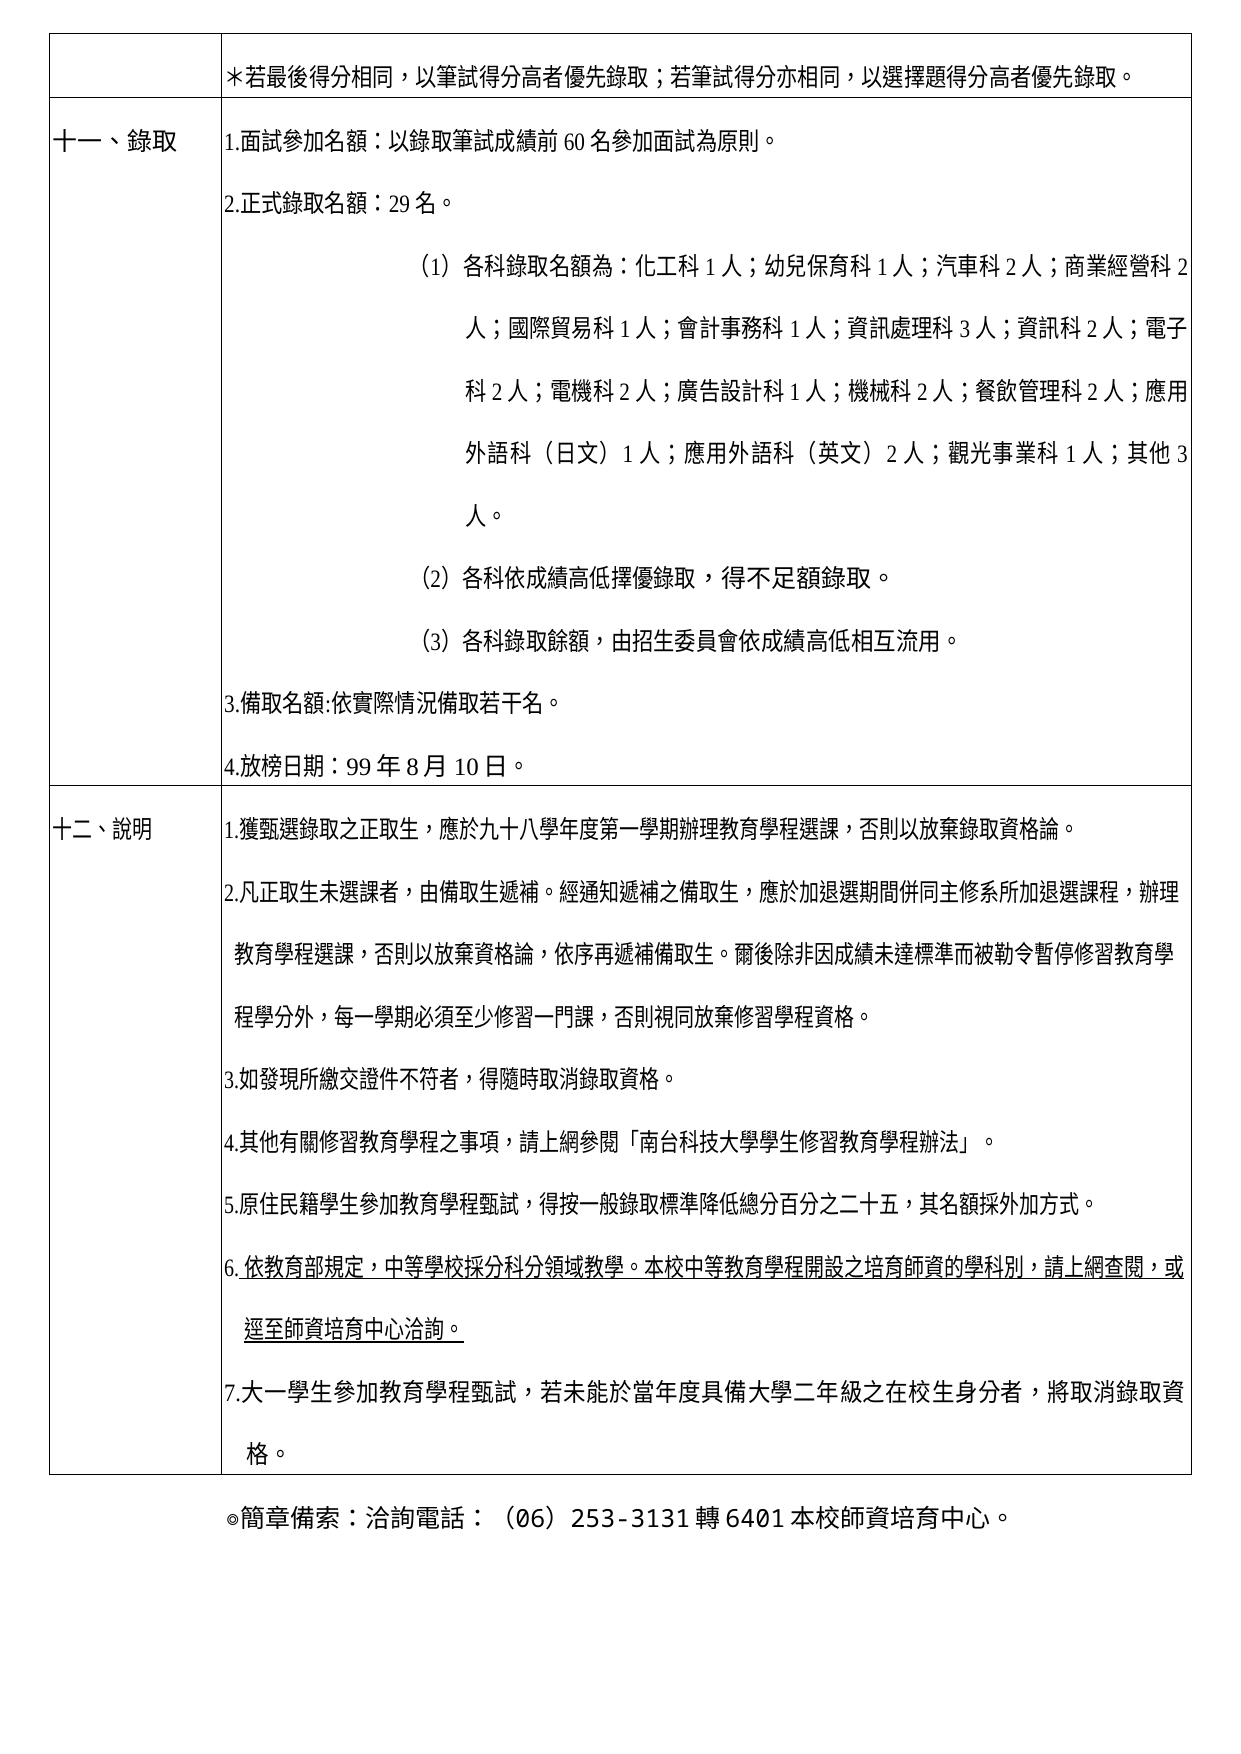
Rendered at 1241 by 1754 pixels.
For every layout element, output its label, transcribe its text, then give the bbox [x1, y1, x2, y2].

table_cell 1.獲甄選錄取之正取生，應於九十八學年度第一學期辦理教育學程選課，否則以放棄錄取資格論。 2.凡正取生未選課者，由備取生遞補。經通知遞補之備取生，應於加退選期間併同主修系所加退選課程，辦理 教育學程選課，否則以放棄資格論，依序再遞補備取生。爾後除非因成績未達標準而被勒令暫停修習教育學 程學分外，每一學期必須至少修習一門課，否則視同放棄修習學程資格。 3.如發現所繳交證件不符者，得隨時取消錄取資格。 4.其他有關修習教育學程之事項，請上網參閱「南台科技大學學生修習教育學程辦法」。 5.原住民籍學生參加教育學程甄試，得按一般錄取標準降低總分百分之二十五，其名額採外加方式。 6. 依教育部規定，中等學校採分科分領域教學。本校中等教育學程開設之培育師資的學科別，請上網查閱，或逕至師資培育中心洽詢。 7.大一學生參加教育學程甄試，若未能於當年度具備大學二年級之在校生身分者，將取消錄取資格。 [222, 786, 1191, 1474]
table_cell ＊若最後得分相同，以筆試得分高者優先錄取；若筆試得分亦相同，以選擇題得分高者優先錄取。 [222, 34, 1191, 97]
table_cell 十二、說明 [50, 786, 221, 1474]
text ◎簡章備索：洽詢電話：（06）253-3131轉6401本校師資培育中心。 [30, 1475, 1210, 1537]
table_cell 十一、錄取 [50, 98, 221, 785]
table_cell [50, 34, 221, 97]
table_cell 1.面試參加名額：以錄取筆試成績前60名參加面試為原則。 2.正式錄取名額：29名。 （1）各科錄取名額為：化工科1人；幼兒保育科1人；汽車科2人；商業經營科2人；國際貿易科1人；會計事務科1人；資訊處理科3人；資訊科2人；電子科2人；電機科2人；廣告設計科1人；機械科2人；餐飲管理科2人；應用外語科（日文）1人；應用外語科（英文）2人；觀光事業科1人；其他3人。 （2）各科依成績高低擇優錄取，得不足額錄取。 （3）各科錄取餘額，由招生委員會依成績高低相互流用。 3.備取名額:依實際情況備取若干名。 4.放榜日期：99年8月10日。 [222, 98, 1191, 785]
